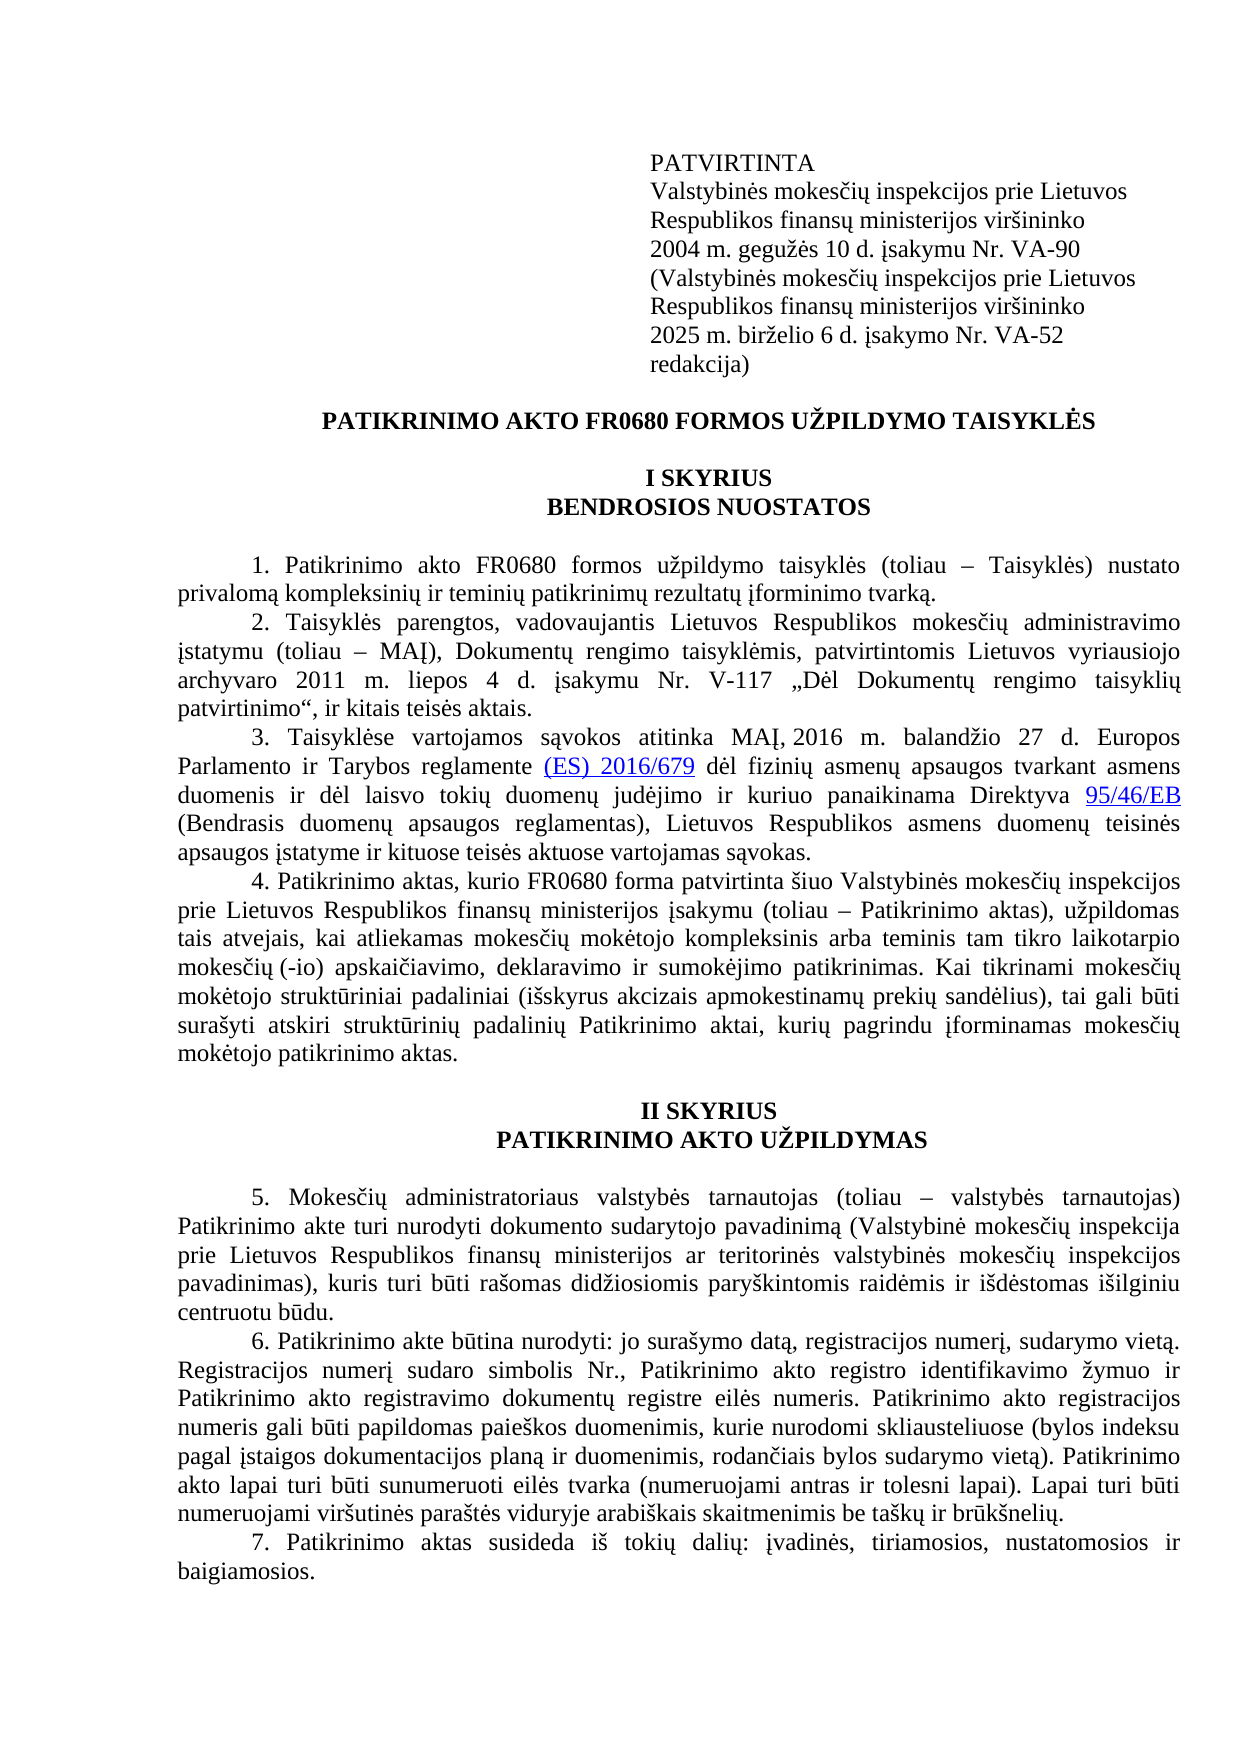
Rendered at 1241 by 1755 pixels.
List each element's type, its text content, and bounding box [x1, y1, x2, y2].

text 2. Taisyklės parengtos, vadovaujantis Lietuvos Respublikos mokesčių administravimo įstatymu (toliau – MAĮ), Dokumentų rengimo taisyklėmis, patvirtintomis Lietuvos vyriausiojo archyvaro 2011 m. liepos 4 d. įsakymu Nr. V-117 „Dėl Dokumentų rengimo taisyklių patvirtinimo“, ir kitais teisės aktais. [177, 607, 1181, 722]
text PATVIRTINTA [650, 148, 1181, 176]
text 4. Patikrinimo aktas, kurio FR0680 forma patvirtinta šiuo Valstybinės mokesčių inspekcijos prie Lietuvos Respublikos finansų ministerijos įsakymu (toliau – Patikrinimo aktas), užpildomas tais atvejais, kai atliekamas mokesčių mokėtojo kompleksinis arba teminis tam tikro laikotarpio mokesčių (-io) apskaičiavimo, deklaravimo ir sumokėjimo patikrinimas. Kai tikrinami mokesčių mokėtojo struktūriniai padaliniai (išskyrus akcizais apmokestinamų prekių sandėlius), tai gali būti surašyti atskiri struktūrinių padalinių Patikrinimo aktai, kurių pagrindu įforminamas mokesčių mokėtojo patikrinimo aktas. [177, 866, 1181, 1067]
text Respublikos finansų ministerijos viršininko [650, 205, 1181, 234]
text (Valstybinės mokesčių inspekcijos prie Lietuvos [650, 263, 1181, 291]
text PATIKRINIMO AKTO UŽPILDYMAS [177, 1125, 1181, 1153]
text redakcija) [650, 349, 1181, 378]
text 2025 m. birželio 6 d. įsakymo Nr. VA-52 [650, 320, 1181, 349]
text 2004 m. gegužės 10 d. įsakymu Nr. VA-90 [650, 234, 1181, 263]
text PATIKRINIMO AKTO FR0680 FORMOS UŽPILDYMO TAISYKLĖS [177, 406, 1181, 435]
text BENDROSIOS NUOSTATOS [177, 492, 1181, 521]
text II SKYRIUS [177, 1096, 1181, 1125]
text 1. Patikrinimo akto FR0680 formos užpildymo taisyklės (toliau – Taisyklės) nustato privalomą kompleksinių ir teminių patikrinimų rezultatų įforminimo tvarką. [177, 550, 1181, 607]
text 6. Patikrinimo akte būtina nurodyti: jo surašymo datą, registracijos numerį, sudarymo vietą. Registracijos numerį sudaro simbolis Nr., Patikrinimo akto registro identifikavimo žymuo ir Patikrinimo akto registravimo dokumentų registre eilės numeris. Patikrinimo akto registracijos numeris gali būti papildomas paieškos duomenimis, kurie nurodomi skliausteliuose (bylos indeksu pagal įstaigos dokumentacijos planą ir duomenimis, rodančiais bylos sudarymo vietą). Patikrinimo akto lapai turi būti sunumeruoti eilės tvarka (numeruojami antras ir tolesni lapai). Lapai turi būti numeruojami viršutinės paraštės viduryje arabiškais skaitmenimis be taškų ir brūkšnelių. [177, 1326, 1181, 1527]
text Valstybinės mokesčių inspekcijos prie Lietuvos [650, 176, 1181, 205]
text 5. Mokesčių administratoriaus valstybės tarnautojas (toliau – valstybės tarnautojas) Patikrinimo akte turi nurodyti dokumento sudarytojo pavadinimą (Valstybinė mokesčių inspekcija prie Lietuvos Respublikos finansų ministerijos ar teritorinės valstybinės mokesčių inspekcijos pavadinimas), kuris turi būti rašomas didžiosiomis paryškintomis raidėmis ir išdėstomas išilginiu centruotu būdu. [177, 1182, 1181, 1326]
text I SKYRIUS [177, 463, 1181, 492]
text Respublikos finansų ministerijos viršininko [650, 291, 1181, 320]
text 7. Patikrinimo aktas susideda iš tokių dalių: įvadinės, tiriamosios, nustatomosios ir baigiamosios. [177, 1527, 1181, 1585]
text 3. Taisyklėse vartojamos sąvokos atitinka MAĮ, 2016 m. balandžio 27 d. Europos Parlamento ir Tarybos reglamente (ES) 2016/679 dėl fizinių asmenų apsaugos tvarkant asmens duomenis ir dėl laisvo tokių duomenų judėjimo ir kuriuo panaikinama Direktyva 95/46/EB (Bendrasis duomenų apsaugos reglamentas), Lietuvos Respublikos asmens duomenų teisinės apsaugos įstatyme ir kituose teisės aktuose vartojamas sąvokas. [177, 722, 1181, 866]
